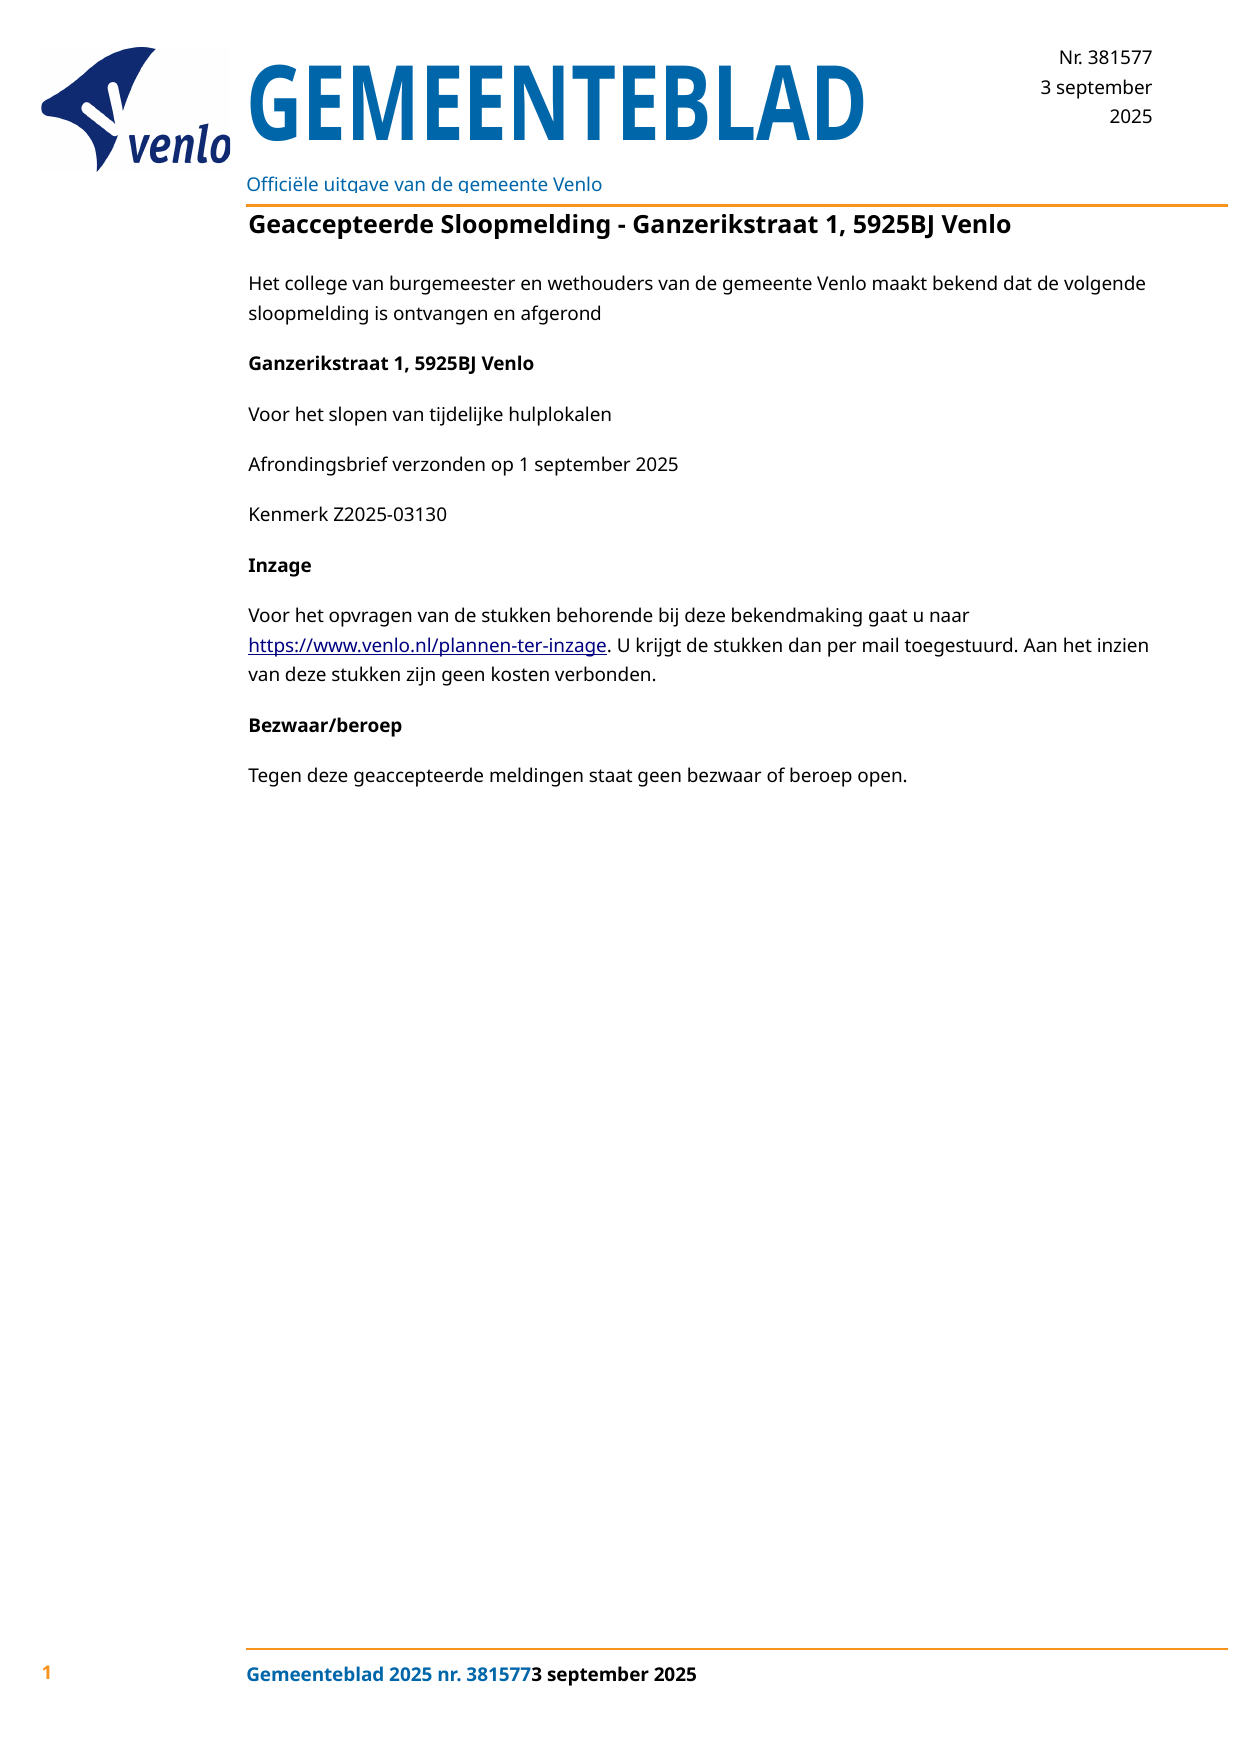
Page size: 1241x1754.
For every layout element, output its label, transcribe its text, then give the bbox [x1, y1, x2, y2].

text Voor het slopen van tijdelijke hulplokalen [248, 401, 1152, 426]
text Voor het opvragen van de stukken behorende bij deze bekendmaking gaat u naar https://www.venlo.nl/plannen-ter-inzage. U krijgt de stukken dan per mail toegestuurd. Aan het inzien van deze stukken zijn geen kosten verbonden. [248, 602, 1152, 687]
text Tegen deze geaccepteerde meldingen staat geen bezwaar of beroep open. [248, 762, 1152, 788]
text Inzage [248, 552, 1152, 578]
text Afrondingsbrief verzonden op 1 september 2025 [248, 451, 1152, 477]
text Het college van burgemeester en wethouders van de gemeente Venlo maakt bekend dat de volgende sloopmelding is ontvangen en afgerond [248, 270, 1152, 326]
text Ganzerikstraat 1, 5925BJ Venlo [248, 350, 1152, 376]
text Geaccepteerde Sloopmelding - Ganzerikstraat 1, 5925BJ Venlo [248, 207, 1152, 241]
picture [41, 47, 231, 172]
text Bezwaar/beroep [248, 712, 1152, 738]
text Kenmerk Z2025-03130 [248, 502, 1152, 527]
